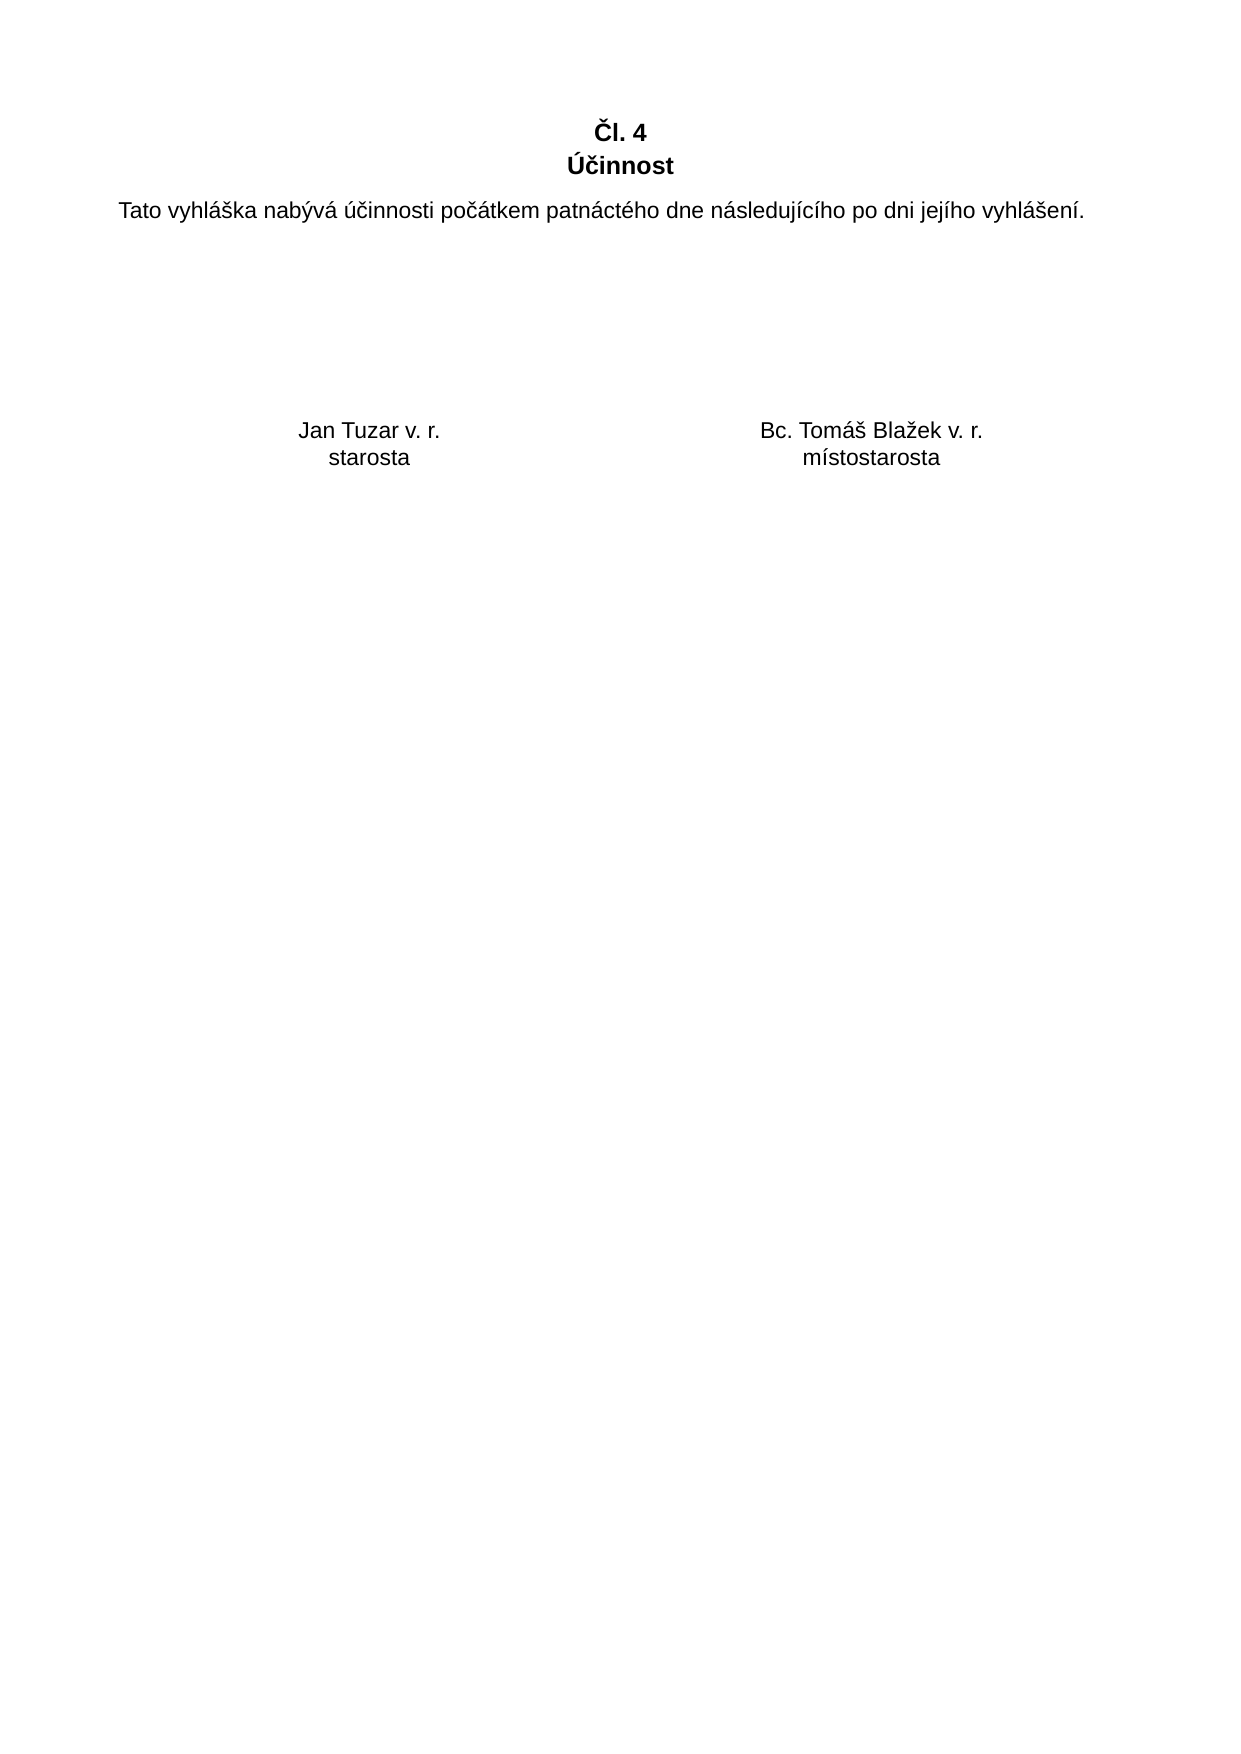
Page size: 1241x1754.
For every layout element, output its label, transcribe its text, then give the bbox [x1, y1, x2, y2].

text Tato vyhláška nabývá účinnosti počátkem patnáctého dne následujícího po dni jejího vyhlášení. [118, 197, 1122, 223]
subtitle Čl. 4 Účinnost [118, 118, 1122, 180]
table_header Jan Tuzar v. r. starosta [118, 358, 620, 476]
table_cell [118, 476, 620, 594]
table_cell [620, 476, 1122, 594]
table_header Bc. Tomáš Blažek v. r. místostarosta [620, 358, 1122, 476]
